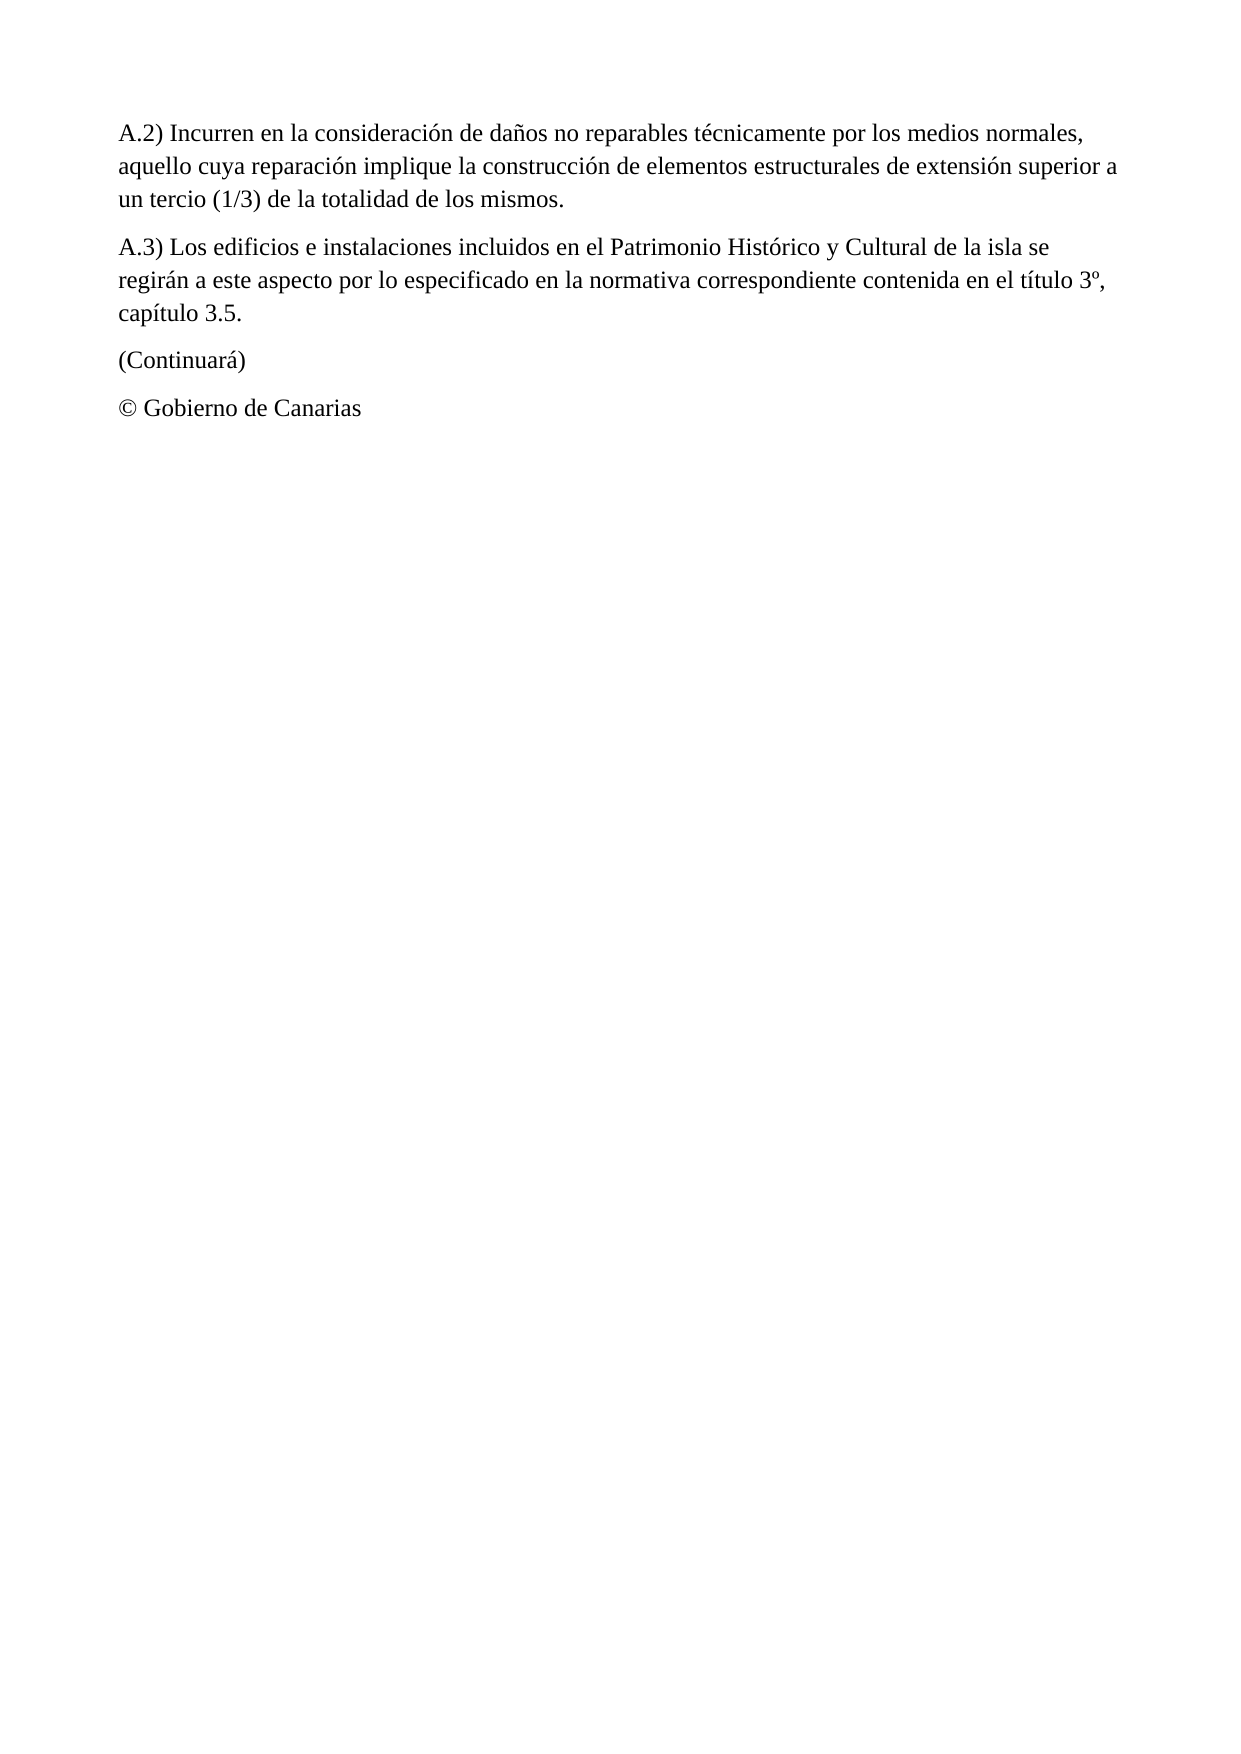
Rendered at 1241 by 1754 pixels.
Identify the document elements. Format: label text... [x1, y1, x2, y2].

text © Gobierno de Canarias [118, 393, 1122, 422]
text A.2) Incurren en la consideración de daños no reparables técnicamente por los medios normales, aquello cuya reparación implique la construcción de elementos estructurales de extensión superior a un tercio (1/3) de la totalidad de los mismos. [118, 118, 1122, 213]
text A.3) Los edificios e instalaciones incluidos en el Patrimonio Histórico y Cultural de la isla se regirán a este aspecto por lo especificado en la normativa correspondiente contenida en el título 3º, capítulo 3.5. [118, 232, 1122, 327]
text (Continuará) [118, 345, 1122, 374]
